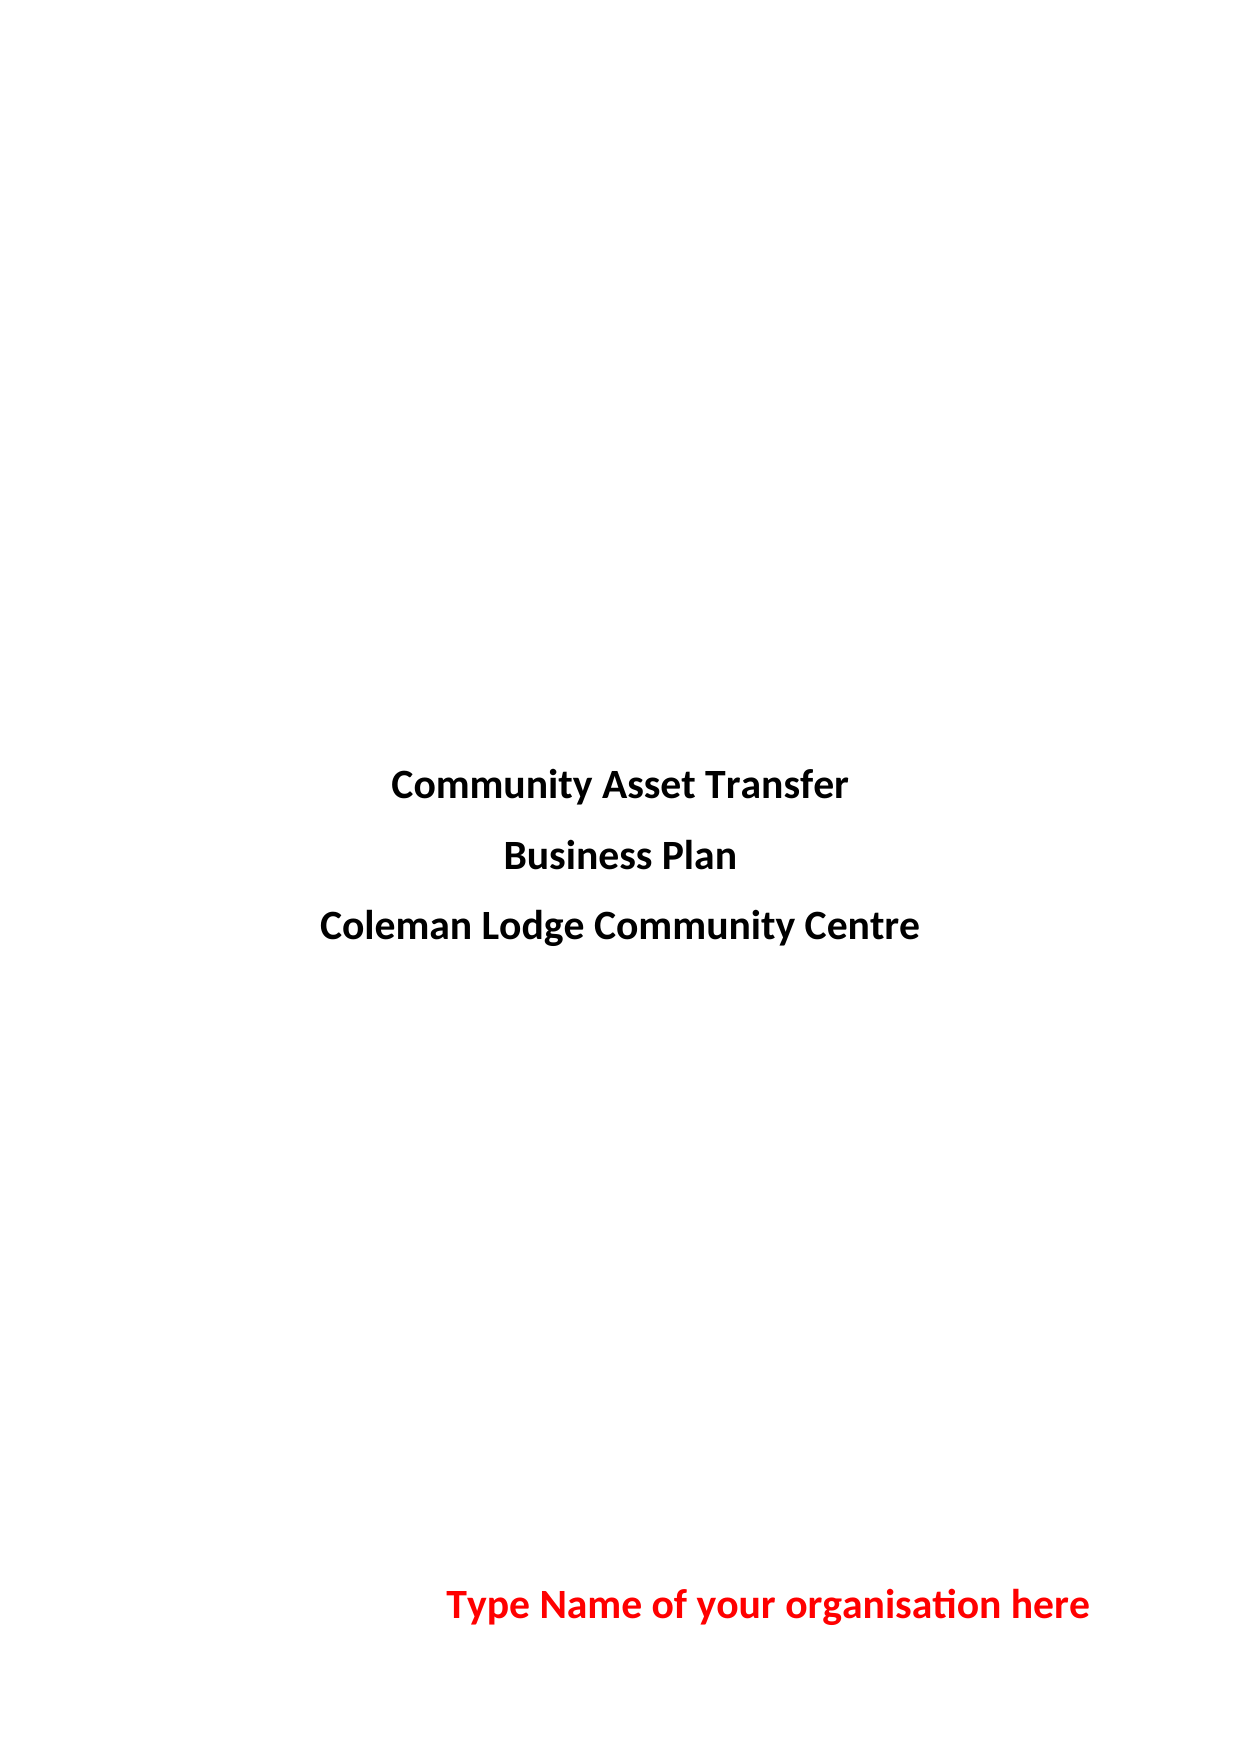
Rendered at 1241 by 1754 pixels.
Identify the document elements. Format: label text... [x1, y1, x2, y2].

text Coleman Lodge Community Centre [150, 899, 1090, 950]
text Community Asset Transfer [150, 758, 1090, 809]
text Type Name of your organisation here [150, 1578, 1090, 1629]
text Business Plan [150, 829, 1090, 879]
